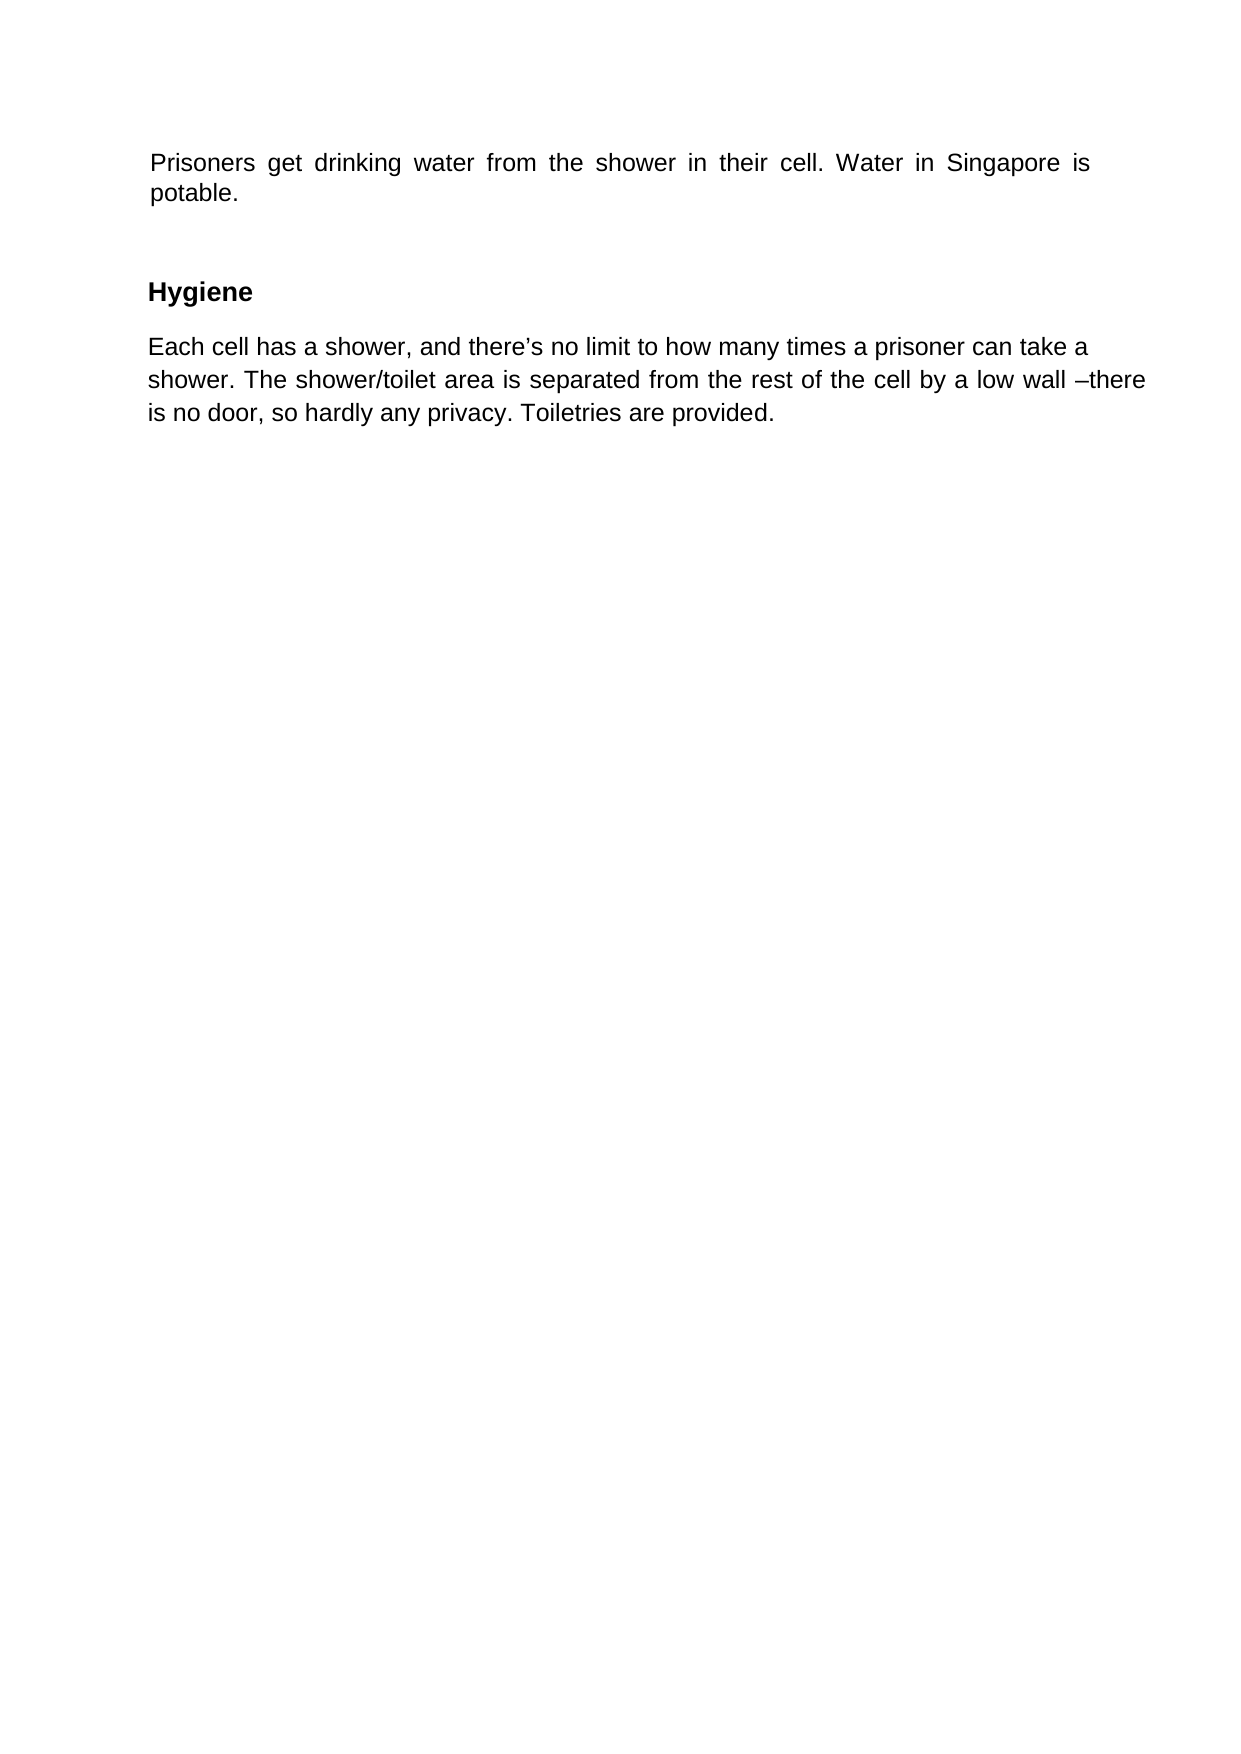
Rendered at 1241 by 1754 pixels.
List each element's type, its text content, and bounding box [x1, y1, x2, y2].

text Hygiene [148, 276, 1165, 307]
text Prisoners get drinking water from the shower in their cell. Water in Singapore is potable. [150, 148, 1091, 207]
text Each cell has a shower, and there’s no limit to how many times a prisoner can take a shower. The shower/toilet area is separated from the rest of the cell by a low wall –there is no door, so hardly any privacy. Toiletries are provided. [148, 332, 1165, 427]
